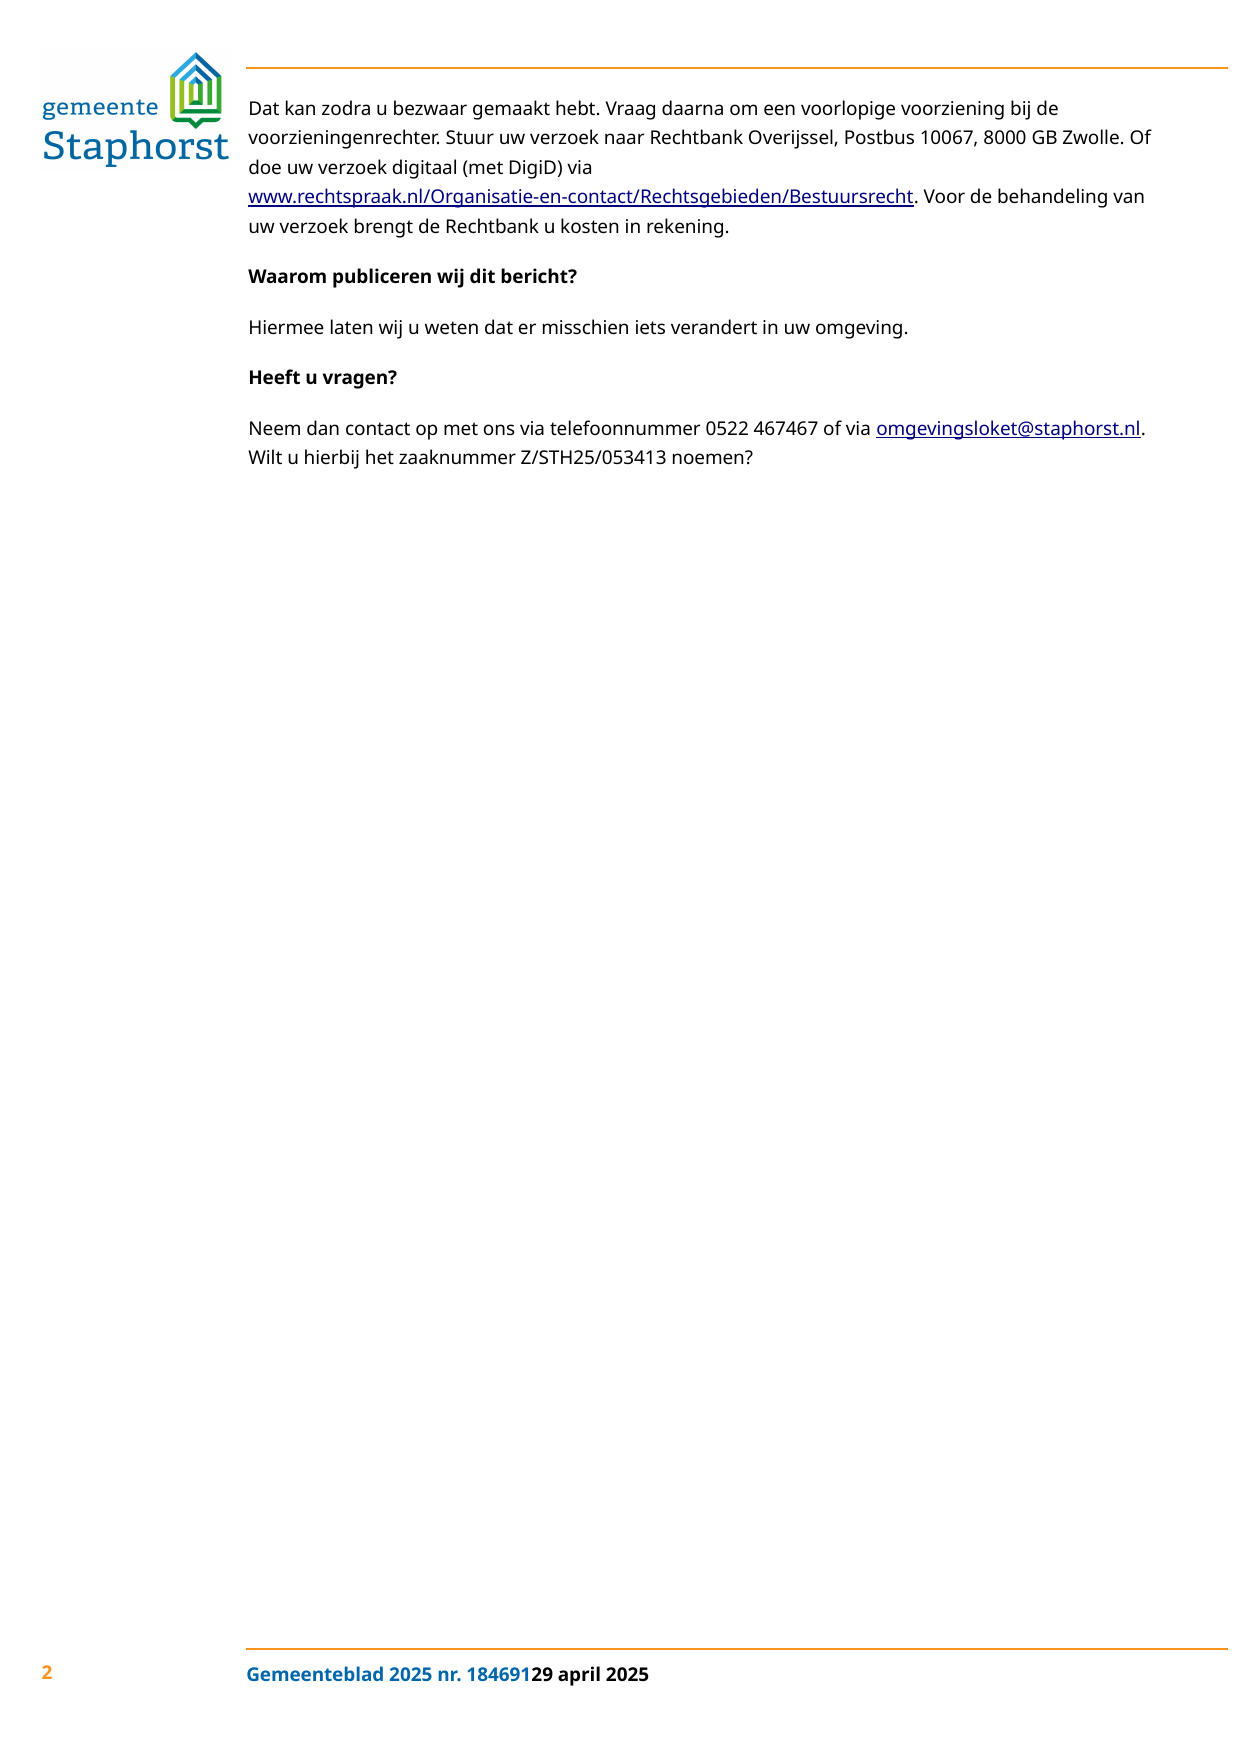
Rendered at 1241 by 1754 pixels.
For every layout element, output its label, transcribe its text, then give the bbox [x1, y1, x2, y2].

text Neem dan contact op met ons via telefoonnummer 0522 467467 of via omgevingsloket@staphorst.nl. Wilt u hierbij het zaaknummer Z/STH25/053413 noemen? [248, 415, 1152, 470]
text Waarom publiceren wij dit bericht? [248, 263, 1152, 289]
picture [41, 47, 231, 172]
text Dat kan zodra u bezwaar gemaakt hebt. Vraag daarna om een voorlopige voorziening bij de voorzieningenrechter. Stuur uw verzoek naar Rechtbank Overijssel, Postbus 10067, 8000 GB Zwolle. Of doe uw verzoek digitaal (met DigiD) via www.rechtspraak.nl/Organisatie-en-contact/Rechtsgebieden/Bestuursrecht. Voor de behandeling van uw verzoek brengt de Rechtbank u kosten in rekening. [248, 95, 1152, 239]
text Hiermee laten wij u weten dat er misschien iets verandert in uw omgeving. [248, 314, 1152, 340]
text Heeft u vragen? [248, 364, 1152, 390]
